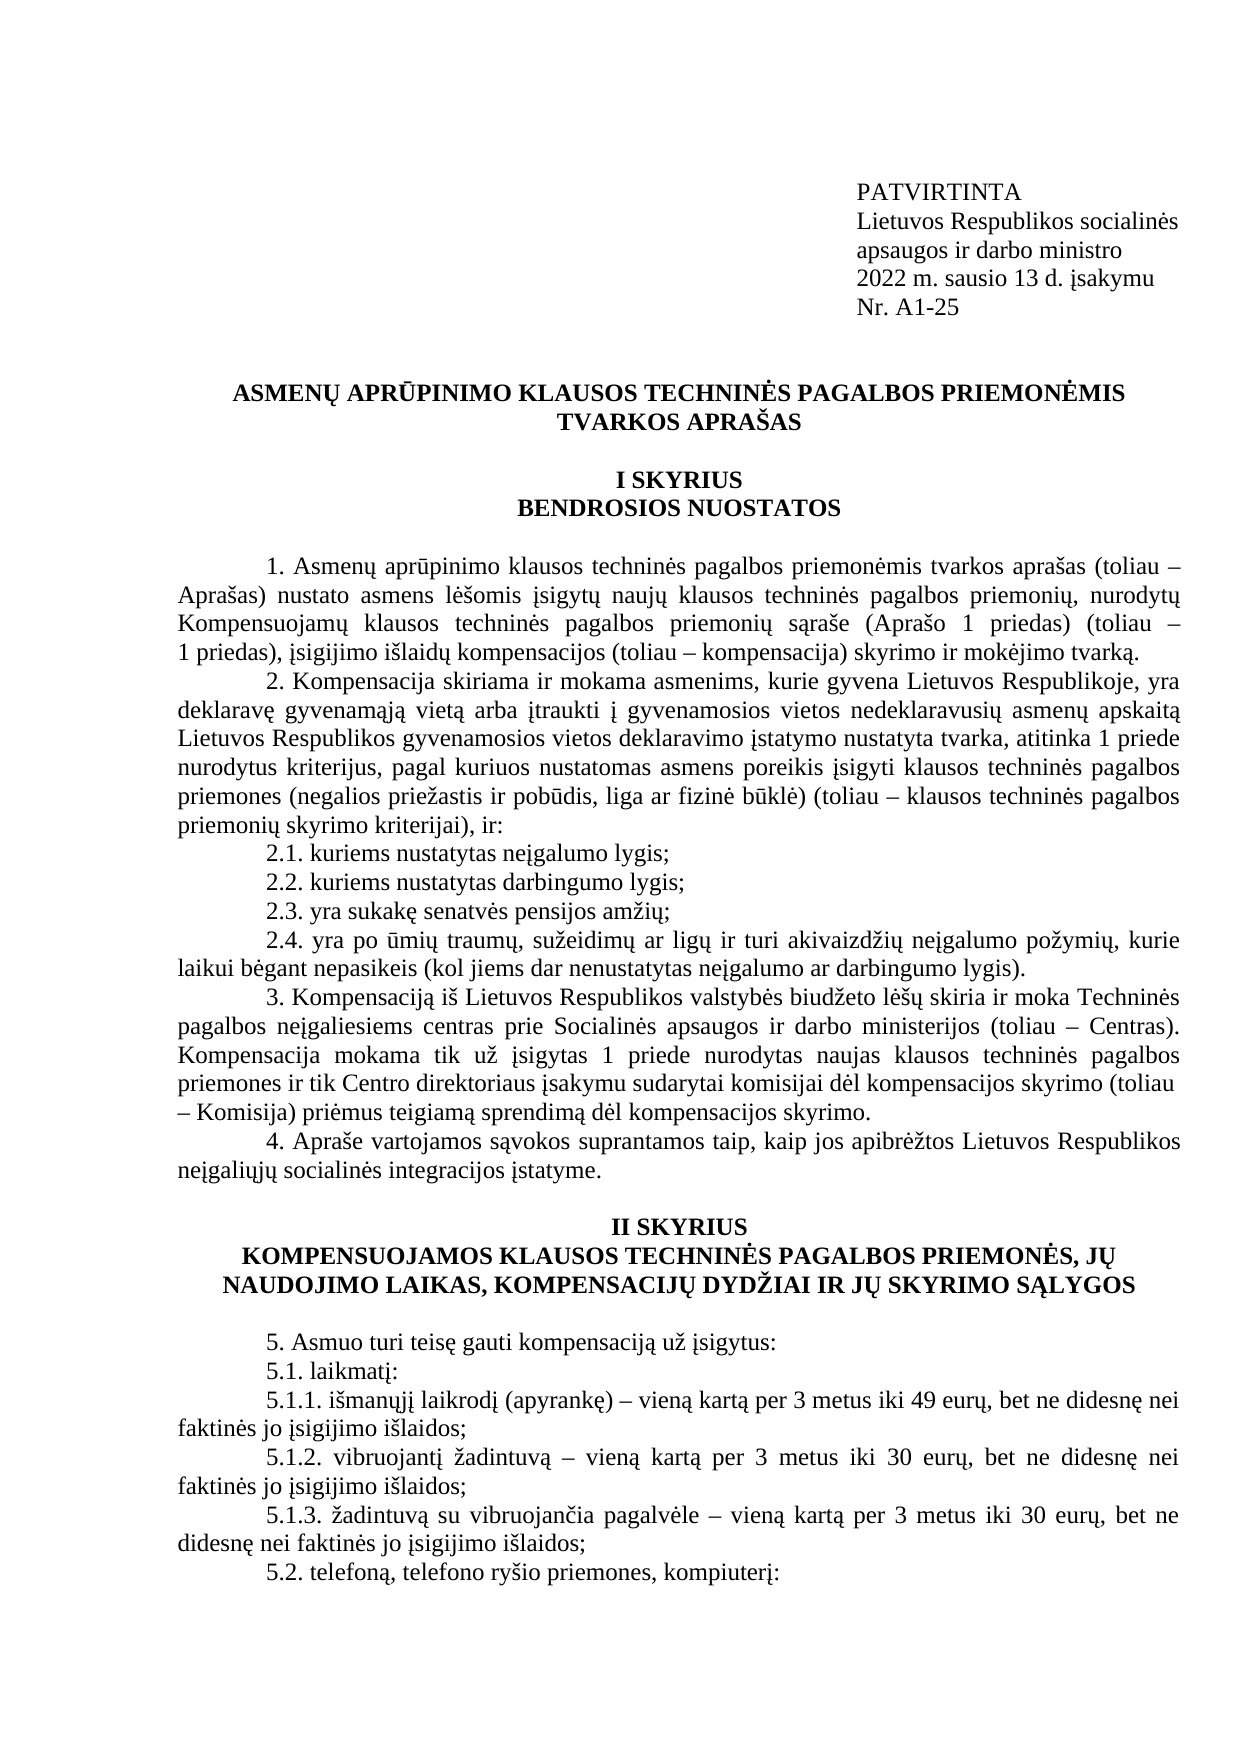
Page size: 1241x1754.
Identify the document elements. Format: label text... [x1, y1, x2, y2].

text 5.2. telefoną, telefono ryšio priemones, kompiuterį: [177, 1557, 1181, 1586]
text KOMPENSUOJAMOS KLAUSOS TECHNINĖS PAGALBOS PRIEMONĖS, JŲ NAUDOJIMO LAIKAS, KOMPENSACIJŲ DYDŽIAI IR JŲ SKYRIMO SĄLYGOS [177, 1241, 1181, 1298]
text 5. Asmuo turi teisę gauti kompensaciją už įsigytus: [177, 1327, 1181, 1356]
text 2.1. kuriems nustatytas neįgalumo lygis; [177, 838, 1181, 867]
text PATVIRTINTA [177, 177, 1181, 206]
text 3. Kompensaciją iš Lietuvos Respublikos valstybės biudžeto lėšų skiria ir moka Techninės pagalbos neįgaliesiems centras prie Socialinės apsaugos ir darbo ministerijos (toliau – Centras). Kompensacija mokama tik už įsigytas 1 priede nurodytas naujas klausos techninės pagalbos priemones ir tik Centro direktoriaus įsakymu sudarytai komisijai dėl kompensacijos skyrimo (toliau – Komisija) priėmus teigiamą sprendimą dėl kompensacijos skyrimo. [177, 982, 1181, 1126]
text Lietuvos Respublikos socialinės [177, 206, 1181, 235]
text 5.1. laikmatį: [177, 1356, 1181, 1385]
text ASMENŲ APRŪPINIMO KLAUSOS TECHNINĖS PAGALBOS PRIEMONĖMIS TVARKOS APRAŠAS [177, 378, 1181, 436]
text BENDROSIOS NUOSTATOS [177, 493, 1181, 522]
text 4. Apraše vartojamos sąvokos suprantamos taip, kaip jos apibrėžtos Lietuvos Respublikos neįgaliųjų socialinės integracijos įstatyme. [177, 1126, 1181, 1183]
text 2. Kompensacija skiriama ir mokama asmenims, kurie gyvena Lietuvos Respublikoje, yra deklaravę gyvenamąją vietą arba įtraukti į gyvenamosios vietos nedeklaravusių asmenų apskaitą Lietuvos Respublikos gyvenamosios vietos deklaravimo įstatymo nustatyta tvarka, atitinka 1 priede nurodytus kriterijus, pagal kuriuos nustatomas asmens poreikis įsigyti klausos techninės pagalbos priemones (negalios priežastis ir pobūdis, liga ar fizinė būklė) (toliau – klausos techninės pagalbos priemonių skyrimo kriterijai), ir: [177, 666, 1181, 838]
text 2.3. yra sukakę senatvės pensijos amžių; [177, 896, 1181, 925]
text 2.4. yra po ūmių traumų, sužeidimų ar ligų ir turi akivaizdžių neįgalumo požymių, kurie laikui bėgant nepasikeis (kol jiems dar nenustatytas neįgalumo ar darbingumo lygis). [177, 925, 1181, 982]
text 1. Asmenų aprūpinimo klausos techninės pagalbos priemonėmis tvarkos aprašas (toliau – Aprašas) nustato asmens lėšomis įsigytų naujų klausos techninės pagalbos priemonių, nurodytų Kompensuojamų klausos techninės pagalbos priemonių sąraše (Aprašo 1 priedas) (toliau –1 priedas), įsigijimo išlaidų kompensacijos (toliau – kompensacija) skyrimo ir mokėjimo tvarką. [177, 551, 1181, 666]
text 2.2. kuriems nustatytas darbingumo lygis; [177, 867, 1181, 896]
text 5.1.1. išmanųjį laikrodį (apyrankę) – vieną kartą per 3 metus iki 49 eurų, bet ne didesnę nei faktinės jo įsigijimo išlaidos; [177, 1385, 1181, 1442]
text 5.1.3. žadintuvą su vibruojančia pagalvėle – vieną kartą per 3 metus iki 30 eurų, bet ne didesnę nei faktinės jo įsigijimo išlaidos; [177, 1500, 1181, 1557]
text 2022 m. sausio 13 d. įsakymu Nr. A1-25 [856, 263, 1181, 321]
text apsaugos ir darbo ministro [177, 235, 1181, 263]
text II SKYRIUS [177, 1212, 1181, 1241]
text I SKYRIUS [177, 465, 1181, 493]
text 5.1.2. vibruojantį žadintuvą – vieną kartą per 3 metus iki 30 eurų, bet ne didesnę nei faktinės jo įsigijimo išlaidos; [177, 1442, 1181, 1500]
